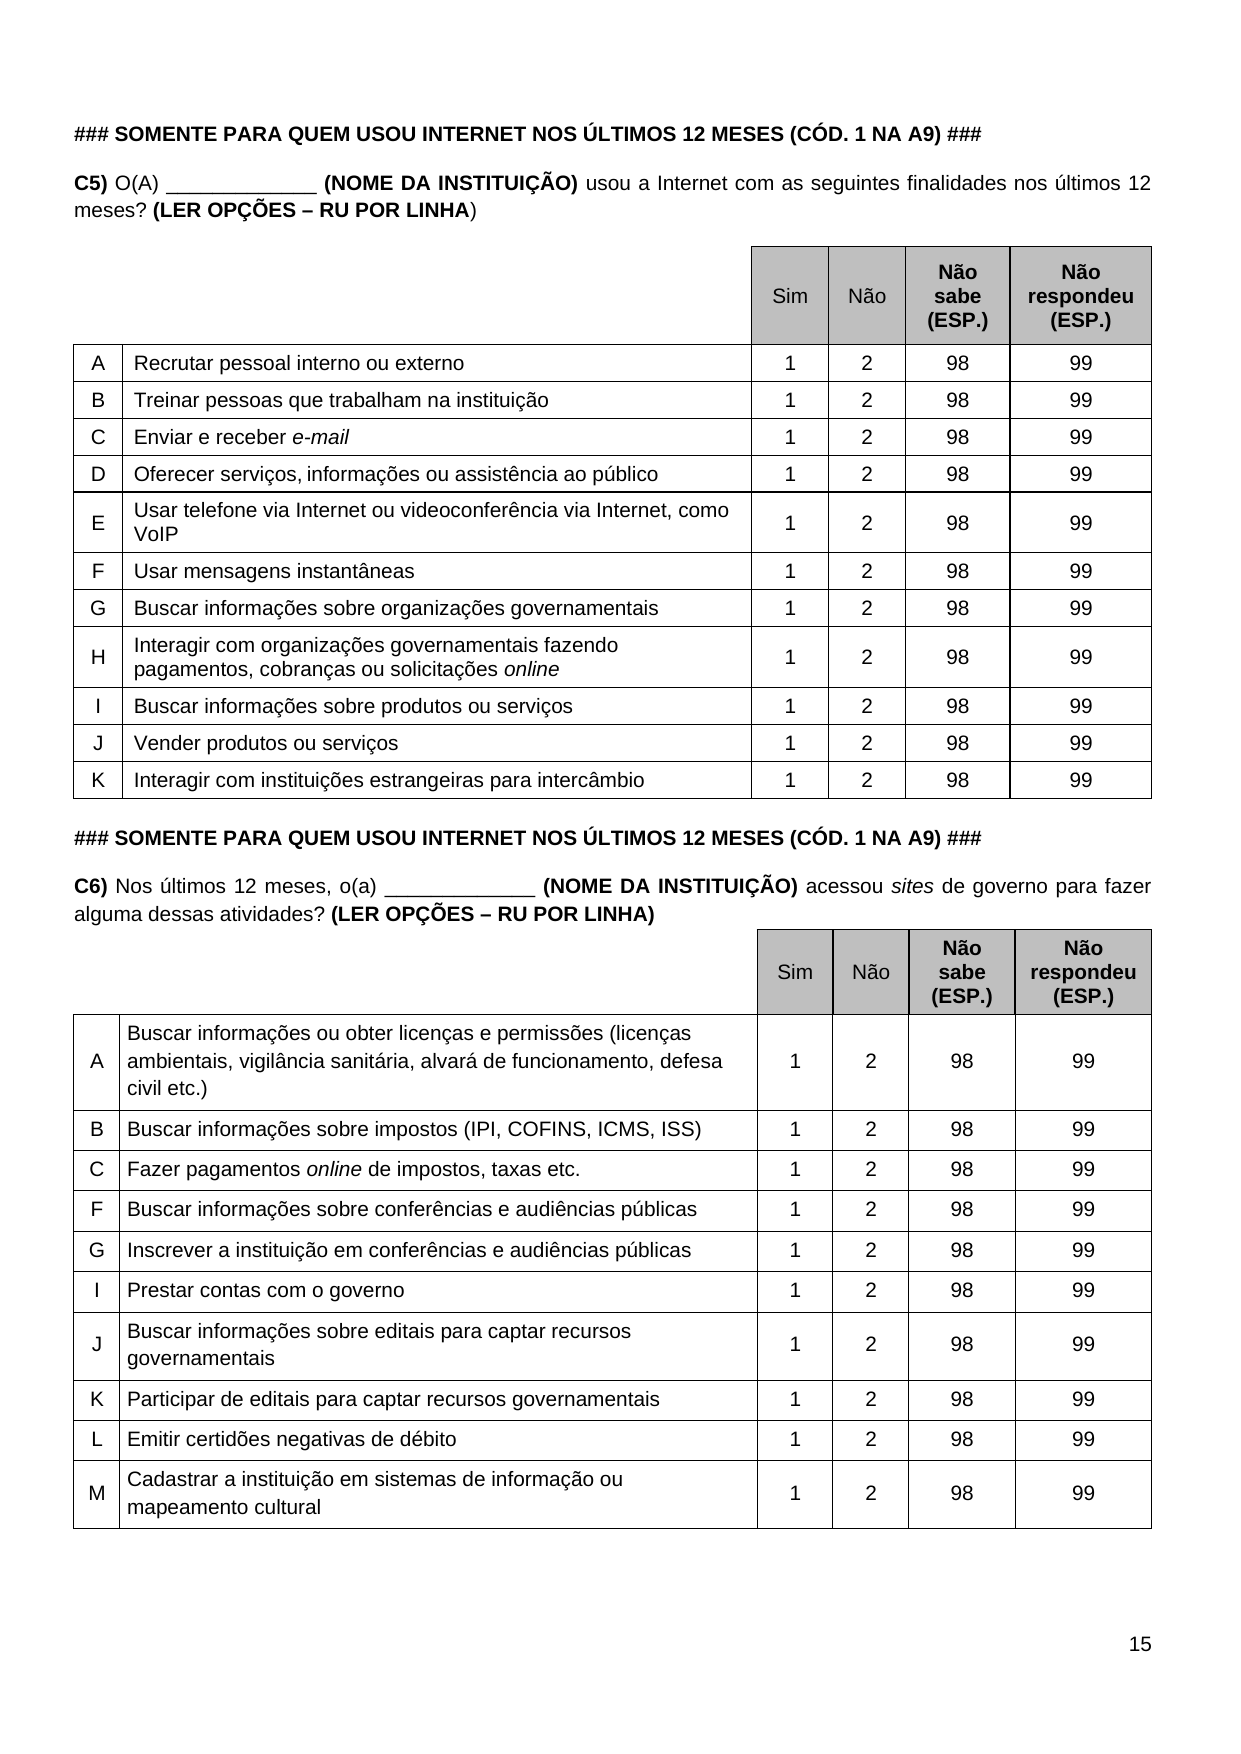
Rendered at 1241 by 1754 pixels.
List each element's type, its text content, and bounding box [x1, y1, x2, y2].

table_cell Treinar pessoas que trabalham na instituição [123, 382, 751, 418]
table_cell Oferecer serviços, informações ou assistência ao público [123, 456, 751, 491]
table_cell Fazer pagamentos online de impostos, taxas etc. [120, 1151, 757, 1190]
table_cell Interagir com organizações governamentais fazendo pagamentos, cobranças ou solicitações online [123, 627, 751, 687]
table_cell Participar de editais para captar recursos governamentais [120, 1381, 757, 1420]
table_cell Interagir com instituições estrangeiras para intercâmbio [123, 762, 751, 797]
table_cell M [74, 1461, 119, 1528]
table_cell 99 [1016, 1151, 1151, 1190]
table_cell Buscar informações ou obter licenças e permissões (licenças ambientais, vigilância sanitária, alvará de funcionamento, defesa civil etc.) [120, 1015, 757, 1109]
table_cell Usar telefone via Internet ou videoconferência via Internet, como VoIP [123, 493, 751, 552]
table_cell 98 [906, 627, 1009, 687]
table_header [74, 246, 751, 344]
table_header Sim [752, 247, 828, 344]
table_cell 1 [758, 1151, 832, 1190]
table_cell Emitir certidões negativas de débito [120, 1421, 757, 1460]
table_cell 1 [752, 590, 828, 626]
table_cell D [74, 456, 122, 491]
table_cell 99 [1016, 1272, 1151, 1312]
table_cell 2 [829, 456, 905, 491]
table_cell Vender produtos ou serviços [123, 725, 751, 761]
table_cell 2 [829, 688, 905, 724]
table_cell 98 [909, 1381, 1015, 1420]
table_cell 1 [752, 382, 828, 418]
table_cell 99 [1016, 1232, 1151, 1271]
table_cell 98 [909, 1313, 1015, 1379]
table_cell 1 [752, 688, 828, 724]
table_cell Enviar e receber e-mail [123, 419, 751, 454]
table_header Não [829, 247, 905, 344]
table_cell 1 [752, 627, 828, 687]
table_cell 99 [1016, 1381, 1151, 1420]
table_cell 1 [758, 1232, 832, 1271]
table_cell G [74, 1232, 119, 1271]
table_cell 98 [909, 1232, 1015, 1271]
table_cell 2 [833, 1272, 908, 1312]
table_cell Buscar informações sobre conferências e audiências públicas [120, 1191, 757, 1231]
table_cell 2 [829, 345, 905, 381]
table_cell Cadastrar a instituição em sistemas de informação ou mapeamento cultural [120, 1461, 757, 1528]
table_cell 2 [829, 627, 905, 687]
table_cell A [74, 345, 122, 381]
table_cell 98 [909, 1015, 1015, 1109]
table_cell 98 [906, 762, 1009, 797]
table_cell 98 [906, 419, 1009, 454]
table_cell 1 [758, 1313, 832, 1379]
text C6) Nos últimos 12 meses, o(a) _____________ (NOME DA INSTITUIÇÃO) acessou sites de governo para fazer alguma dessas atividades? (LER OPÇÕES – RU POR LINHA) [74, 874, 1152, 926]
table_cell 1 [758, 1381, 832, 1420]
table_cell 2 [833, 1111, 908, 1150]
table_cell B [74, 1111, 119, 1150]
table_cell I [74, 1272, 119, 1312]
table_cell 2 [833, 1015, 908, 1109]
table_header Não [834, 930, 908, 1014]
table_cell 98 [906, 590, 1009, 626]
table_cell 1 [752, 553, 828, 589]
table_cell 2 [829, 553, 905, 589]
table_cell J [74, 1313, 119, 1379]
text C5) O(A) _____________ (NOME DA INSTITUIÇÃO) usou a Internet com as seguintes finalidades nos últimos 12 meses? (LER OPÇÕES – RU POR LINHA) [74, 170, 1152, 222]
table_cell 99 [1011, 688, 1151, 724]
table_cell 2 [833, 1151, 908, 1190]
table_cell K [74, 1381, 119, 1420]
table_cell 98 [906, 456, 1009, 491]
table_cell Buscar informações sobre impostos (IPI, COFINS, ICMS, ISS) [120, 1111, 757, 1150]
table_cell 99 [1016, 1461, 1151, 1528]
table_cell 99 [1011, 627, 1151, 687]
table_cell 99 [1016, 1191, 1151, 1231]
table_cell 99 [1016, 1111, 1151, 1150]
table_cell I [74, 688, 122, 724]
table_cell 2 [829, 419, 905, 454]
table_cell 99 [1016, 1015, 1151, 1109]
table_cell Usar mensagens instantâneas [123, 553, 751, 589]
table_cell 1 [758, 1015, 832, 1109]
table_cell 98 [909, 1151, 1015, 1190]
table_cell 2 [833, 1381, 908, 1420]
table_cell 98 [909, 1272, 1015, 1312]
table_cell Buscar informações sobre editais para captar recursos governamentais [120, 1313, 757, 1379]
table_cell 98 [906, 688, 1009, 724]
table_header Não respondeu (ESP.) [1011, 247, 1151, 344]
table_cell 99 [1011, 493, 1151, 552]
table_cell 98 [909, 1191, 1015, 1231]
table_cell 98 [909, 1461, 1015, 1528]
table_cell 2 [829, 382, 905, 418]
table_header Não sabe (ESP.) [906, 247, 1009, 344]
table_cell F [74, 553, 122, 589]
table_cell 2 [833, 1461, 908, 1528]
text ### SOMENTE PARA QUEM USOU INTERNET NOS ÚLTIMOS 12 MESES (CÓD. 1 NA A9) ### [74, 122, 1152, 146]
table_cell 98 [906, 725, 1009, 761]
table_cell 98 [909, 1421, 1015, 1460]
table_cell 99 [1011, 456, 1151, 491]
table_cell 1 [752, 725, 828, 761]
table_cell A [74, 1015, 119, 1109]
table_cell 1 [758, 1272, 832, 1312]
table_cell K [74, 762, 122, 797]
table_header Não sabe (ESP.) [910, 930, 1014, 1014]
table_cell 1 [752, 762, 828, 797]
table_cell Buscar informações sobre organizações governamentais [123, 590, 751, 626]
table_cell 2 [833, 1232, 908, 1271]
table_cell Inscrever a instituição em conferências e audiências públicas [120, 1232, 757, 1271]
table_cell Prestar contas com o governo [120, 1272, 757, 1312]
table_header [74, 929, 757, 1014]
table_cell 99 [1011, 553, 1151, 589]
table_cell F [74, 1191, 119, 1231]
table_cell L [74, 1421, 119, 1460]
table_cell 99 [1011, 590, 1151, 626]
table_cell 2 [829, 762, 905, 797]
table_cell 99 [1011, 725, 1151, 761]
table_cell E [74, 493, 122, 552]
table_cell 99 [1011, 762, 1151, 797]
table_cell 1 [752, 456, 828, 491]
table_cell 2 [829, 590, 905, 626]
table_header Não respondeu (ESP.) [1016, 930, 1151, 1014]
table_cell C [74, 419, 122, 454]
table_cell 1 [752, 493, 828, 552]
table_cell 1 [758, 1191, 832, 1231]
table_cell H [74, 627, 122, 687]
table_cell Recrutar pessoal interno ou externo [123, 345, 751, 381]
table_cell 2 [833, 1313, 908, 1379]
table_cell 99 [1011, 345, 1151, 381]
table_cell 1 [752, 345, 828, 381]
table_cell C [74, 1151, 119, 1190]
table_cell J [74, 725, 122, 761]
table_cell 2 [833, 1421, 908, 1460]
table_cell 1 [752, 419, 828, 454]
table_cell 99 [1016, 1313, 1151, 1379]
table_cell 2 [833, 1191, 908, 1231]
table_cell 1 [758, 1421, 832, 1460]
table_cell 99 [1011, 419, 1151, 454]
table_cell 1 [758, 1111, 832, 1150]
table_cell B [74, 382, 122, 418]
table_cell 98 [906, 553, 1009, 589]
table_cell 98 [906, 493, 1009, 552]
table_cell 99 [1011, 382, 1151, 418]
table_cell Buscar informações sobre produtos ou serviços [123, 688, 751, 724]
text ### SOMENTE PARA QUEM USOU INTERNET NOS ÚLTIMOS 12 MESES (CÓD. 1 NA A9) ### [74, 826, 1152, 850]
table_cell 98 [906, 382, 1009, 418]
table_cell 1 [758, 1461, 832, 1528]
table_cell 99 [1016, 1421, 1151, 1460]
table_cell 2 [829, 725, 905, 761]
table_cell 98 [906, 345, 1009, 381]
table_cell G [74, 590, 122, 626]
table_cell 2 [829, 493, 905, 552]
table_cell 98 [909, 1111, 1015, 1150]
table_header Sim [758, 930, 832, 1014]
